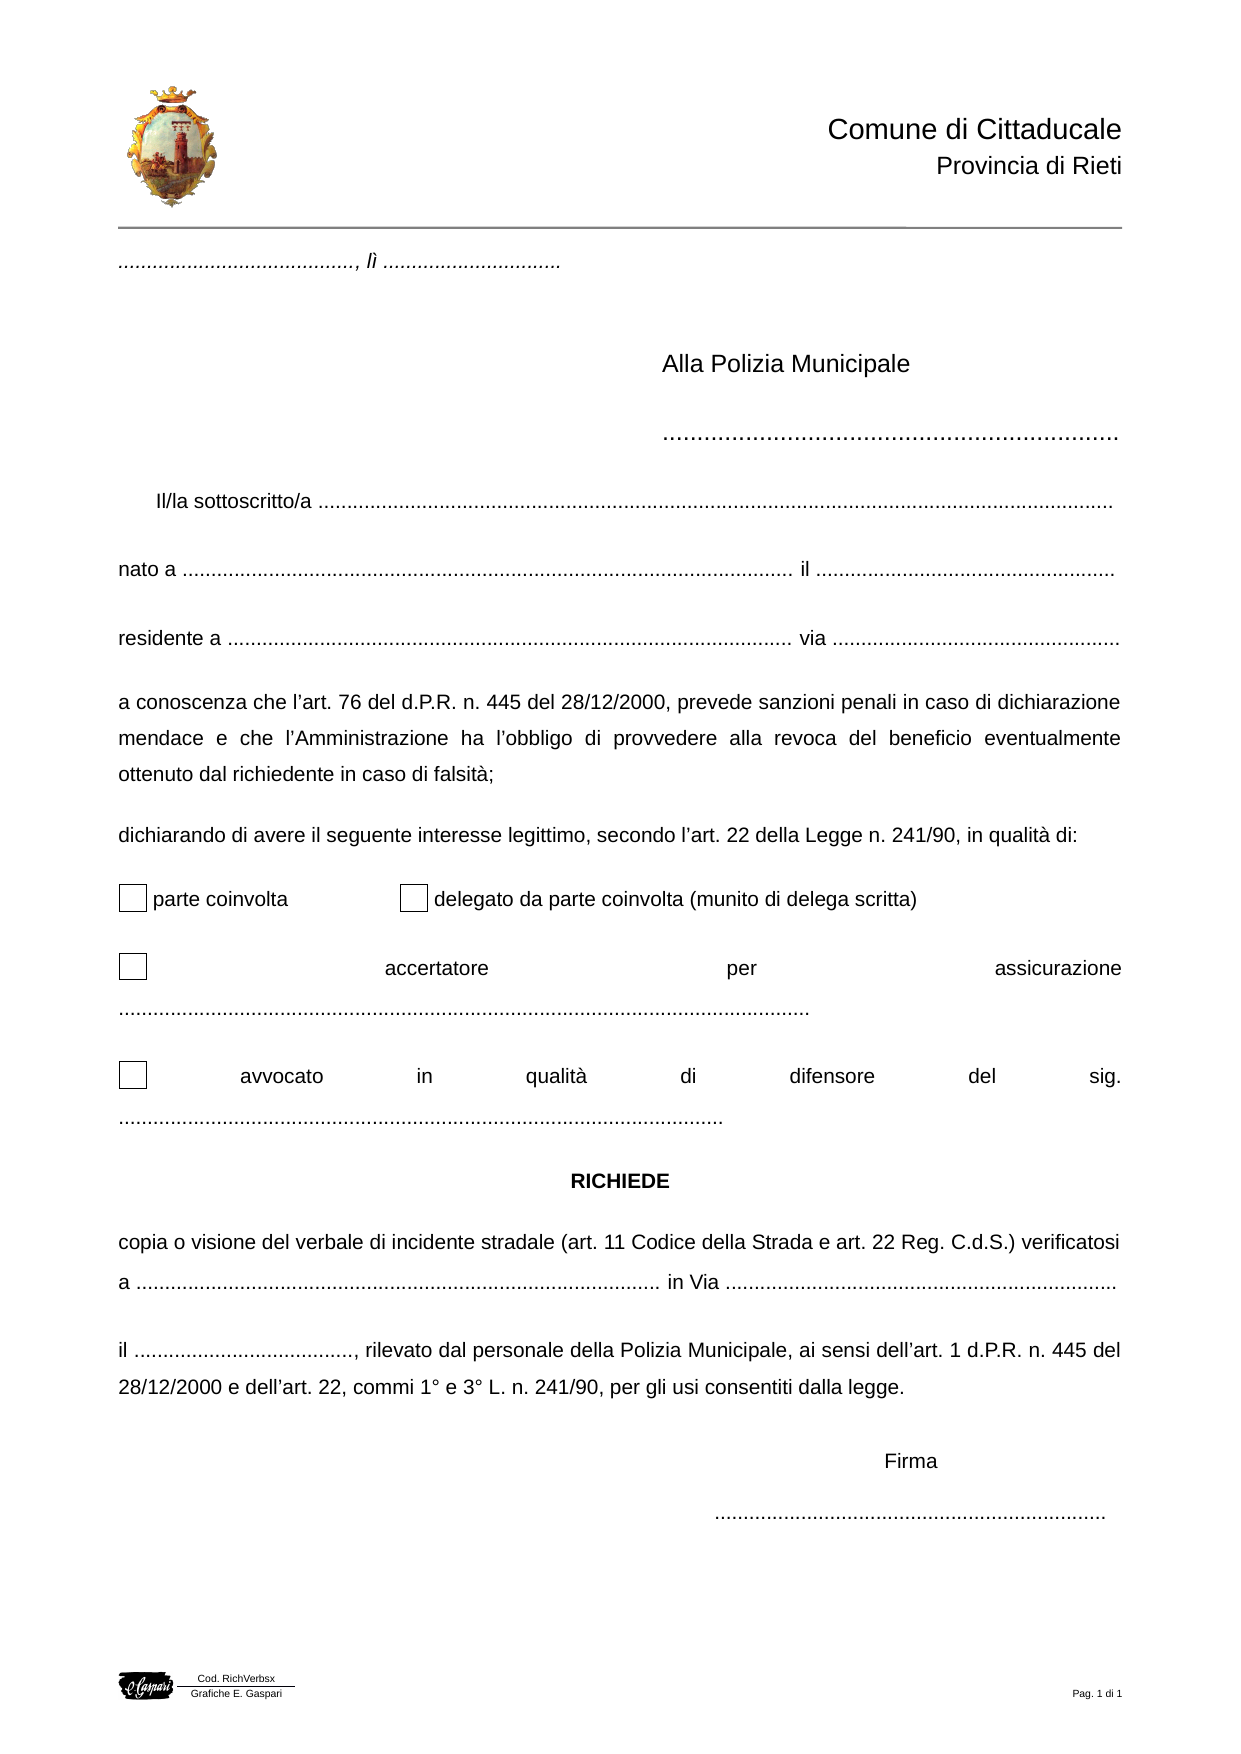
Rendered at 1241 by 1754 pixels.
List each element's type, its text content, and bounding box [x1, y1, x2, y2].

text residente a .................................................................................................. via .................................................. [118, 622, 1122, 650]
text Firma [699, 1448, 1122, 1472]
text .................................................................... [699, 1496, 1122, 1525]
text RICHIEDE [118, 1169, 1122, 1193]
text nato a .......................................................................................................... il .................................................... [118, 553, 1122, 582]
text il ......................................, rilevato dal personale della Polizia Municipale, ai sensi dell’art. 1 d.P.R. n. 445 del 28/12/2000 e dell’art. 22, commi 1° e 3° L. n. 241/90, per gli usi consentiti dalla legge. [118, 1334, 1122, 1399]
text accertatore per assicurazione ........................................................................................................................ [118, 952, 1122, 1021]
text Comune di Cittaducale [224, 112, 1122, 146]
text dichiarando di avere il seguente interesse legittimo, secondo l’art. 22 della Legge n. 241/90, in qualità di: [118, 822, 1122, 846]
text a conoscenza che l’art. 76 del d.P.R. n. 445 del 28/12/2000, prevede sanzioni penali in caso di dichiarazione mendace e che l’Amministrazione ha l’obbligo di provvedere alla revoca del beneficio eventualmente ottenuto dal richiedente in caso di falsità; [118, 690, 1122, 786]
text .................................................................. [118, 417, 1122, 446]
text Il/la sottoscritto/a .......................................................................................................................................... [118, 485, 1122, 514]
text copia o visione del verbale di incidente stradale (art. 11 Codice della Strada e art. 22 Reg. C.d.S.) verificatosi a ........................................................................................... in Via .................................................................... [118, 1230, 1122, 1295]
picture [118, 1671, 174, 1700]
text Alla Polizia Municipale [118, 349, 1122, 378]
text ........................................., lì ............................... [118, 245, 1122, 274]
text avvocato in qualità di difensore del sig. ......................................................................................................... [118, 1060, 1122, 1130]
text parte coinvolta delegato da parte coinvolta (munito di delega scritta) [118, 883, 1122, 912]
text Provincia di Rieti [224, 151, 1122, 180]
picture [122, 82, 224, 213]
